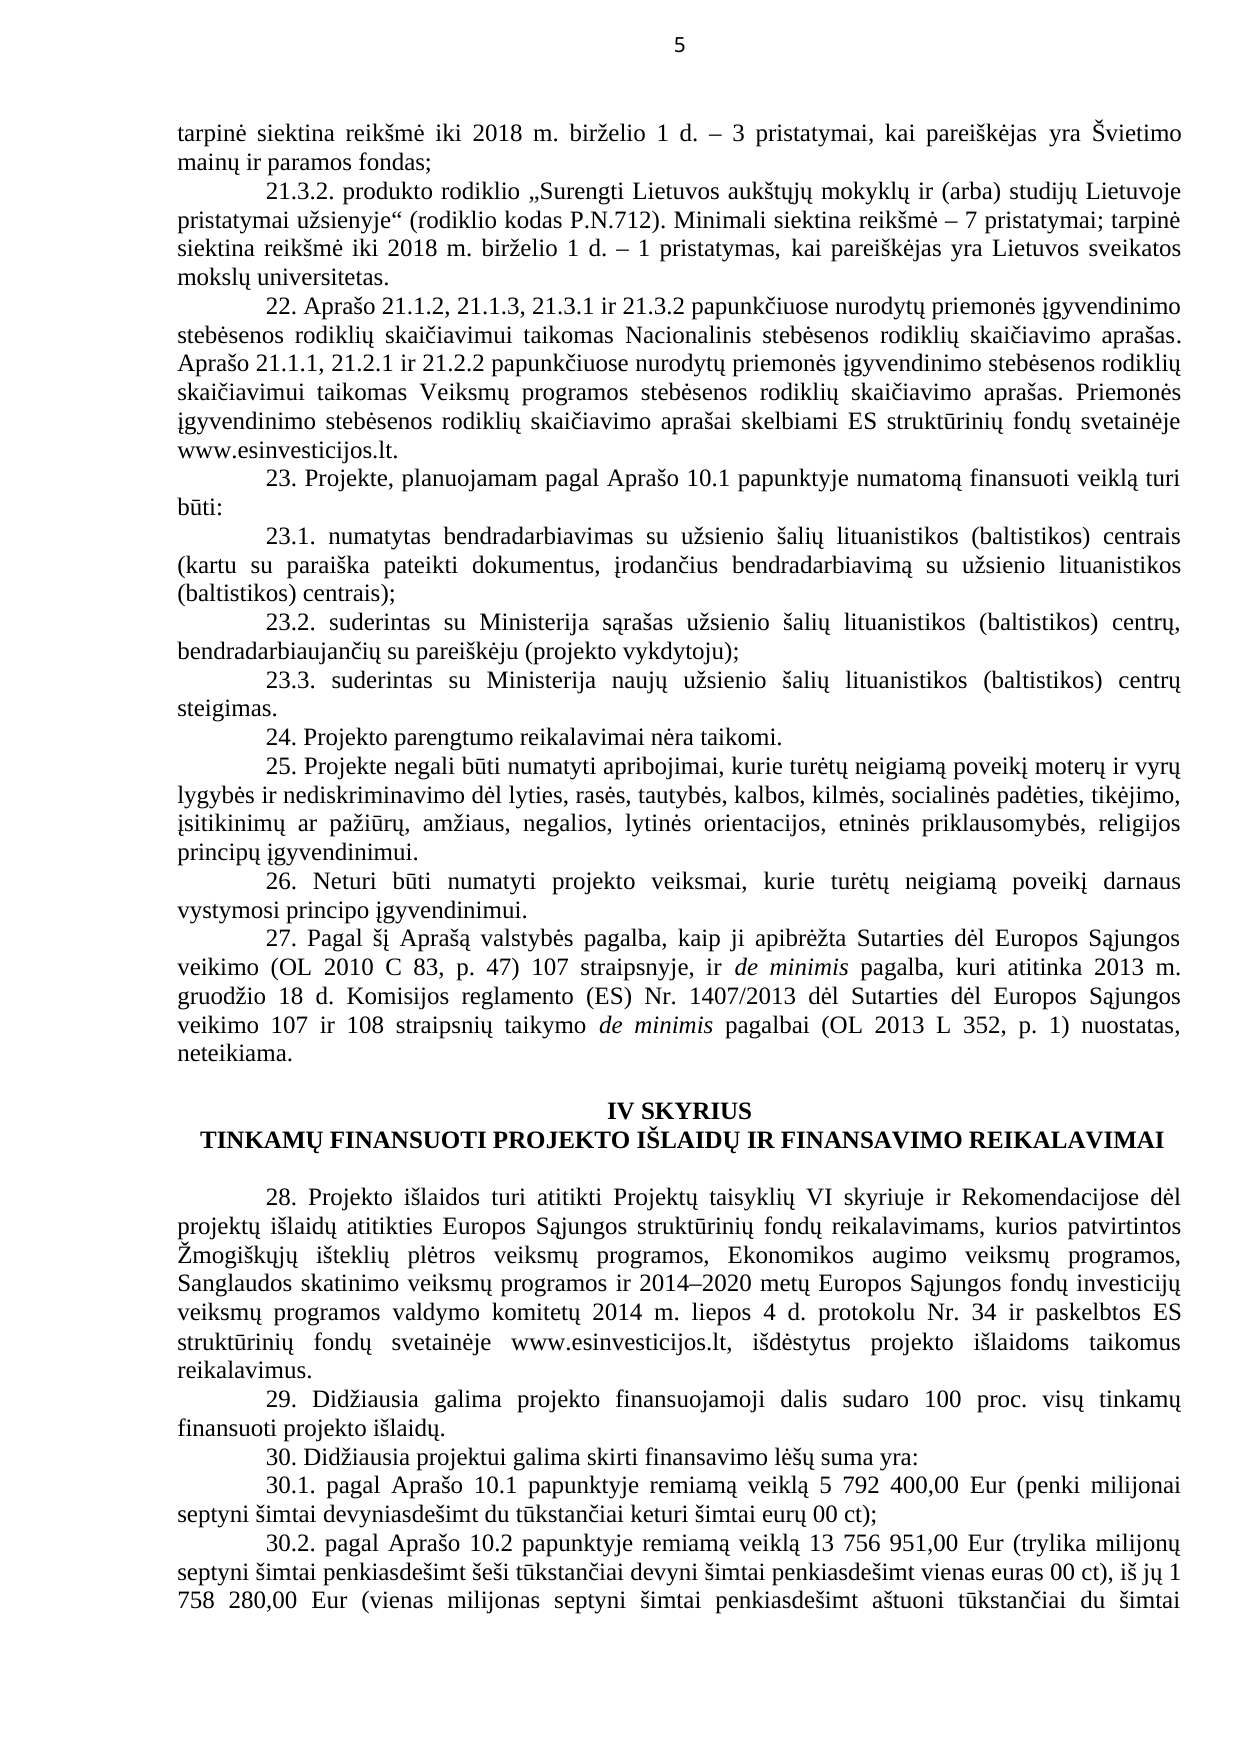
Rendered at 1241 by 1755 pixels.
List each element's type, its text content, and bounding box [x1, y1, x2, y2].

text 24. Projekto parengtumo reikalavimai nėra taikomi. [177, 722, 1182, 751]
text tarpinė siektina reikšmė iki 2018 m. birželio 1 d. – 3 pristatymai, kai pareiškėjas yra Švietimo mainų ir paramos fondas; [177, 118, 1182, 176]
text 30. Didžiausia projektui galima skirti finansavimo lėšų suma yra: [177, 1442, 1182, 1471]
text 25. Projekte negali būti numatyti apribojimai, kurie turėtų neigiamą poveikį moterų ir vyrų lygybės ir nediskriminavimo dėl lyties, rasės, tautybės, kalbos, kilmės, socialinės padėties, tikėjimo, įsitikinimų ar pažiūrų, amžiaus, negalios, lytinės orientacijos, etninės priklausomybės, religijos principų įgyvendinimui. [177, 751, 1182, 866]
text 26. Neturi būti numatyti projekto veiksmai, kurie turėtų neigiamą poveikį darnaus vystymosi principo įgyvendinimui. [177, 866, 1182, 923]
text 30.2. pagal Aprašo 10.2 papunktyje remiamą veiklą 13 756 951,00 Eur (trylika milijonų septyni šimtai penkiasdešimt šeši tūkstančiai devyni šimtai penkiasdešimt vienas euras 00 ct), iš jų 1 758 280,00 Eur (vienas milijonas septyni šimtai penkiasdešimt aštuoni tūkstančiai du šimtai [177, 1528, 1182, 1614]
text 23.2. suderintas su Ministerija sąrašas užsienio šalių lituanistikos (baltistikos) centrų, bendradarbiaujančių su pareiškėju (projekto vykdytoju); [177, 607, 1182, 665]
text 28. Projekto išlaidos turi atitikti Projektų taisyklių VI skyriuje ir Rekomendacijose dėl projektų išlaidų atitikties Europos Sąjungos struktūrinių fondų reikalavimams, kurios patvirtintos Žmogiškųjų išteklių plėtros veiksmų programos, Ekonomikos augimo veiksmų programos, Sanglaudos skatinimo veiksmų programos ir 2014–2020 metų Europos Sąjungos fondų investicijų veiksmų programos valdymo komitetų 2014 m. liepos 4 d. protokolu Nr. 34 ir paskelbtos ES struktūrinių fondų svetainėje www.esinvesticijos.lt, išdėstytus projekto išlaidoms taikomus reikalavimus. [177, 1182, 1182, 1384]
text 22. Aprašo 21.1.2, 21.1.3, 21.3.1 ir 21.3.2 papunkčiuose nurodytų priemonės įgyvendinimo stebėsenos rodiklių skaičiavimui taikomas Nacionalinis stebėsenos rodiklių skaičiavimo aprašas. Aprašo 21.1.1, 21.2.1 ir 21.2.2 papunkčiuose nurodytų priemonės įgyvendinimo stebėsenos rodiklių skaičiavimui taikomas Veiksmų programos stebėsenos rodiklių skaičiavimo aprašas. Priemonės įgyvendinimo stebėsenos rodiklių skaičiavimo aprašai skelbiami ES struktūrinių fondų svetainėje www.esinvesticijos.lt. [177, 291, 1182, 463]
text 23. Projekte, planuojamam pagal Aprašo 10.1 papunktyje numatomą finansuoti veiklą turi būti: [177, 463, 1182, 521]
text 27. Pagal šį Aprašą valstybės pagalba, kaip ji apibrėžta Sutarties dėl Europos Sąjungos veikimo (OL 2010 C 83, p. 47) 107 straipsnyje, ir de minimis pagalba, kuri atitinka 2013 m. gruodžio 18 d. Komisijos reglamento (ES) Nr. 1407/2013 dėl Sutarties dėl Europos Sąjungos veikimo 107 ir 108 straipsnių taikymo de minimis pagalbai (OL 2013 L 352, p. 1) nuostatas, neteikiama. [177, 923, 1182, 1067]
text 21.3.2. produkto rodiklio „Surengti Lietuvos aukštųjų mokyklų ir (arba) studijų Lietuvoje pristatymai užsienyje“ (rodiklio kodas P.N.712). Minimali siektina reikšmė – 7 pristatymai; tarpinė siektina reikšmė iki 2018 m. birželio 1 d. – 1 pristatymas, kai pareiškėjas yra Lietuvos sveikatos mokslų universitetas. [177, 176, 1182, 291]
text 29. Didžiausia galima projekto finansuojamoji dalis sudaro 100 proc. visų tinkamų finansuoti projekto išlaidų. [177, 1384, 1182, 1442]
text IV SKYRIUS [177, 1096, 1182, 1125]
text 30.1. pagal Aprašo 10.1 papunktyje remiamą veiklą 5 792 400,00 Eur (penki milijonai septyni šimtai devyniasdešimt du tūkstančiai keturi šimtai eurų 00 ct); [177, 1471, 1182, 1528]
text TINKAMŲ FINANSUOTI PROJEKTO IŠLAIDŲ IR FINANSAVIMO REIKALAVIMAI [177, 1125, 1182, 1153]
text 23.1. numatytas bendradarbiavimas su užsienio šalių lituanistikos (baltistikos) centrais (kartu su paraiška pateikti dokumentus, įrodančius bendradarbiavimą su užsienio lituanistikos (baltistikos) centrais); [177, 521, 1182, 607]
text 23.3. suderintas su Ministerija naujų užsienio šalių lituanistikos (baltistikos) centrų steigimas. [177, 665, 1182, 722]
